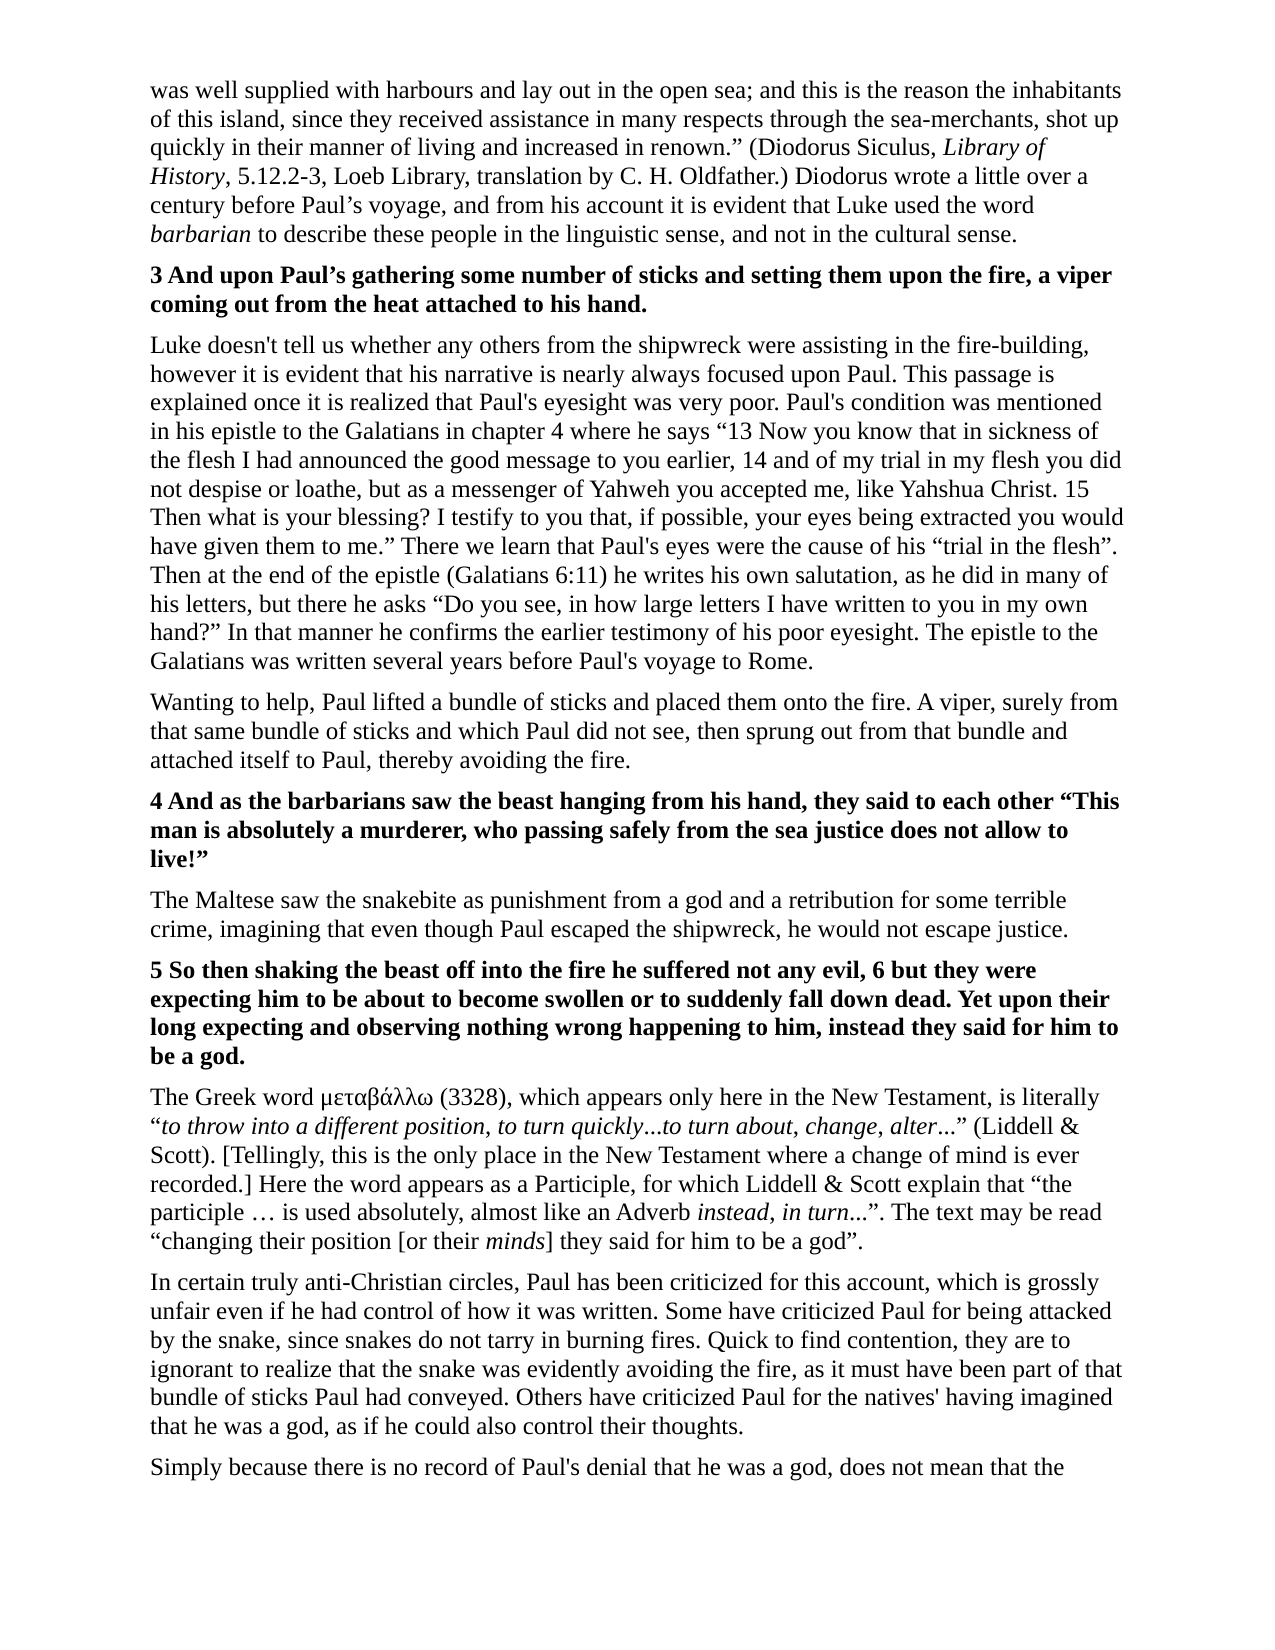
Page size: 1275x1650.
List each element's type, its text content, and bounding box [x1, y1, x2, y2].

text In certain truly anti-Christian circles, Paul has been criticized for this account, which is grossly unfair even if he had control of how it was written. Some have criticized Paul for being attacked by the snake, since snakes do not tarry in burning fires. Quick to find contention, they are to ignorant to realize that the snake was evidently avoiding the fire, as it must have been part of that bundle of sticks Paul had conveyed. Others have criticized Paul for the natives' having imagined that he was a god, as if he could also control their thoughts. [150, 1267, 1125, 1440]
text 3 And upon Paul’s gathering some number of sticks and setting them upon the fire, a viper coming out from the heat attached to his hand. [150, 260, 1125, 317]
text The Greek word μεταβάλλω (3328), which appears only here in the New Testament, is literally “to throw into a different position, to turn quickly...to turn about, change, alter...” (Liddell & Scott). [Tellingly, this is the only place in the New Testament where a change of mind is ever recorded.] Here the word appears as a Participle, for which Liddell & Scott explain that “the participle … is used absolutely, almost like an Adverb instead, in turn...”. The text may be read “changing their position [or their minds] they said for him to be a god”. [150, 1082, 1125, 1255]
text was well supplied with harbours and lay out in the open sea; and this is the reason the inhabitants of this island, since they received assistance in many respects through the sea-merchants, shot up quickly in their manner of living and increased in renown.” (Diodorus Siculus, Library of History, 5.12.2-3, Loeb Library, translation by C. H. Oldfather.) Diodorus wrote a little over a century before Paul’s voyage, and from his account it is evident that Luke used the word barbarian to describe these people in the linguistic sense, and not in the cultural sense. [150, 75, 1125, 247]
text 4 And as the barbarians saw the beast hanging from his hand, they said to each other “This man is absolutely a murderer, who passing safely from the sea justice does not allow to live!” [150, 786, 1125, 872]
text Wanting to help, Paul lifted a bundle of sticks and placed them onto the fire. A viper, surely from that same bundle of sticks and which Paul did not see, then sprung out from that bundle and attached itself to Paul, thereby avoiding the fire. [150, 687, 1125, 774]
text Simply because there is no record of Paul's denial that he was a god, does not mean that the [150, 1452, 1125, 1481]
text 5 So then shaking the beast off into the fire he suffered not any evil, 6 but they were expecting him to be about to become swollen or to suddenly fall down dead. Yet upon their long expecting and observing nothing wrong happening to him, instead they said for him to be a god. [150, 955, 1125, 1070]
text Luke doesn't tell us whether any others from the shipwreck were assisting in the fire-building, however it is evident that his narrative is nearly always focused upon Paul. This passage is explained once it is realized that Paul's eyesight was very poor. Paul's condition was mentioned in his epistle to the Galatians in chapter 4 where he says “13 Now you know that in sickness of the flesh I had announced the good message to you earlier, 14 and of my trial in my flesh you did not despise or loathe, but as a messenger of Yahweh you accepted me, like Yahshua Christ. 15 Then what is your blessing? I testify to you that, if possible, your eyes being extracted you would have given them to me.” There we learn that Paul's eyes were the cause of his “trial in the flesh”. Then at the end of the epistle (Galatians 6:11) he writes his own salutation, as he did in many of his letters, but there he asks “Do you see, in how large letters I have written to you in my own hand?” In that manner he confirms the earlier testimony of his poor eyesight. The epistle to the Galatians was written several years before Paul's voyage to Rome. [150, 330, 1125, 675]
text The Maltese saw the snakebite as punishment from a god and a retribution for some terrible crime, imagining that even though Paul escaped the shipwreck, he would not escape justice. [150, 885, 1125, 942]
